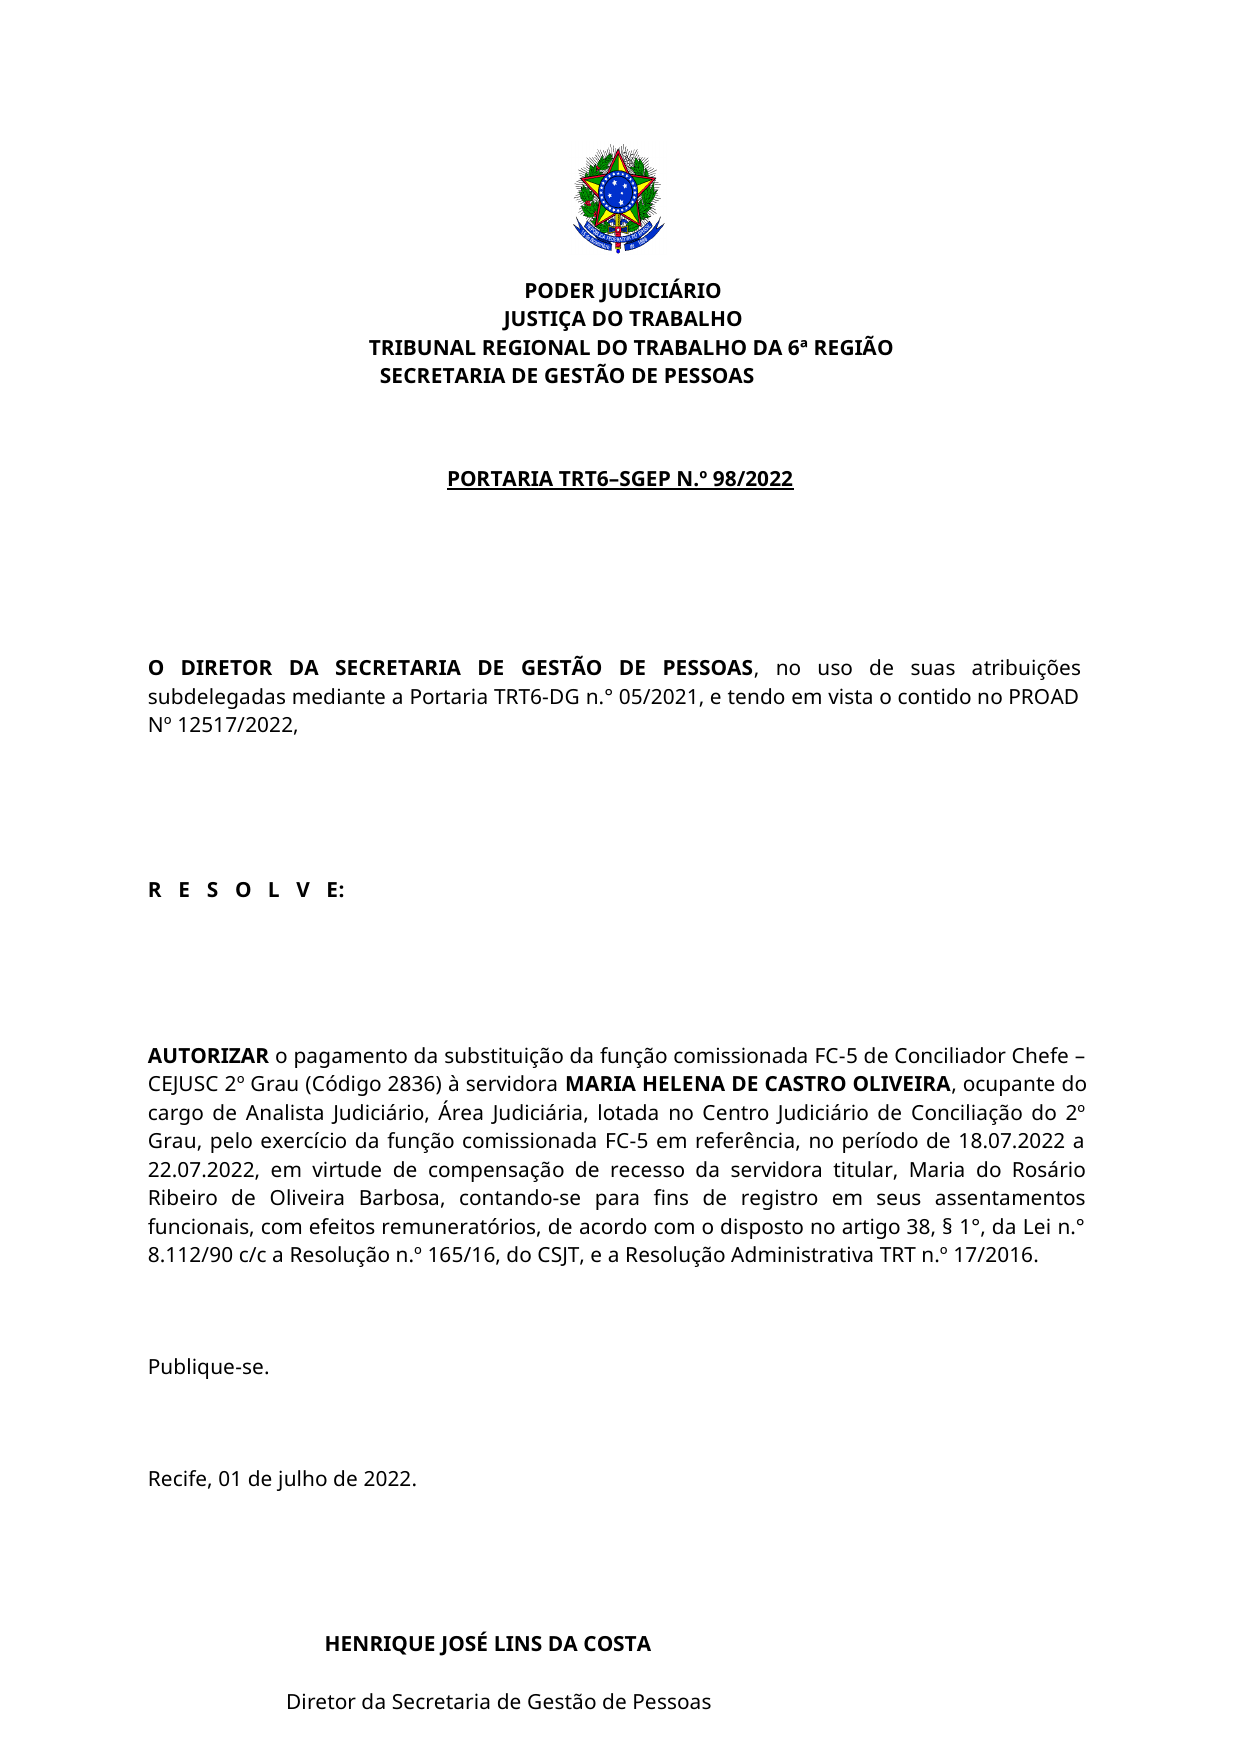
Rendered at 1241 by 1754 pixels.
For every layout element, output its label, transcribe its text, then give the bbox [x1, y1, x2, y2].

text PODER JUDICIÁRIO [148, 276, 1092, 304]
text HENRIQUE JOSÉ LINS DA COSTA [148, 1628, 1092, 1657]
text Recife, 01 de julho de 2022. [148, 1463, 1087, 1492]
text Publique-se. [148, 1352, 1087, 1380]
text O DIRETOR DA SECRETARIA DE GESTÃO DE PESSOAS, no uso de suas atribuições subdelegadas mediante a Portaria TRT6-DG n.° 05/2021, e tendo em vista o contido no PROAD Nº 12517/2022, [148, 653, 1081, 739]
text PORTARIA TRT6–SGEP N.º 98/2022 [148, 464, 1092, 493]
text AUTORIZAR o pagamento da substituição da função comissionada FC-5 de Conciliador Chefe – CEJUSC 2º Grau (Código 2836) à servidora MARIA HELENA DE CASTRO OLIVEIRA, ocupante do cargo de Analista Judiciário, Área Judiciária, lotada no Centro Judiciário de Conciliação do 2º Grau, pelo exercício da função comissionada FC-5 em referência, no período de 18.07.2022 a 22.07.2022, em virtude de compensação de recesso da servidora titular, Maria do Rosário Ribeiro de Oliveira Barbosa, contando-se para fins de registro em seus assentamentos funcionais, com efeitos remuneratórios, de acordo com o disposto no artigo 38, § 1°, da Lei n.° 8.112/90 c/c a Resolução n.º 165/16, do CSJT, e a Resolução Administrativa TRT n.º 17/2016. [148, 1041, 1087, 1269]
picture [568, 141, 667, 255]
text R E S O L V E: [148, 875, 1081, 904]
text Diretor da Secretaria de Gestão de Pessoas [148, 1687, 1092, 1715]
text SECRETARIA DE GESTÃO DE PESSOAS [148, 361, 1087, 390]
text JUSTIÇA DO TRABALHO [148, 304, 1092, 333]
text TRIBUNAL REGIONAL DO TRABALHO DA 6ª REGIÃO [148, 333, 1092, 361]
